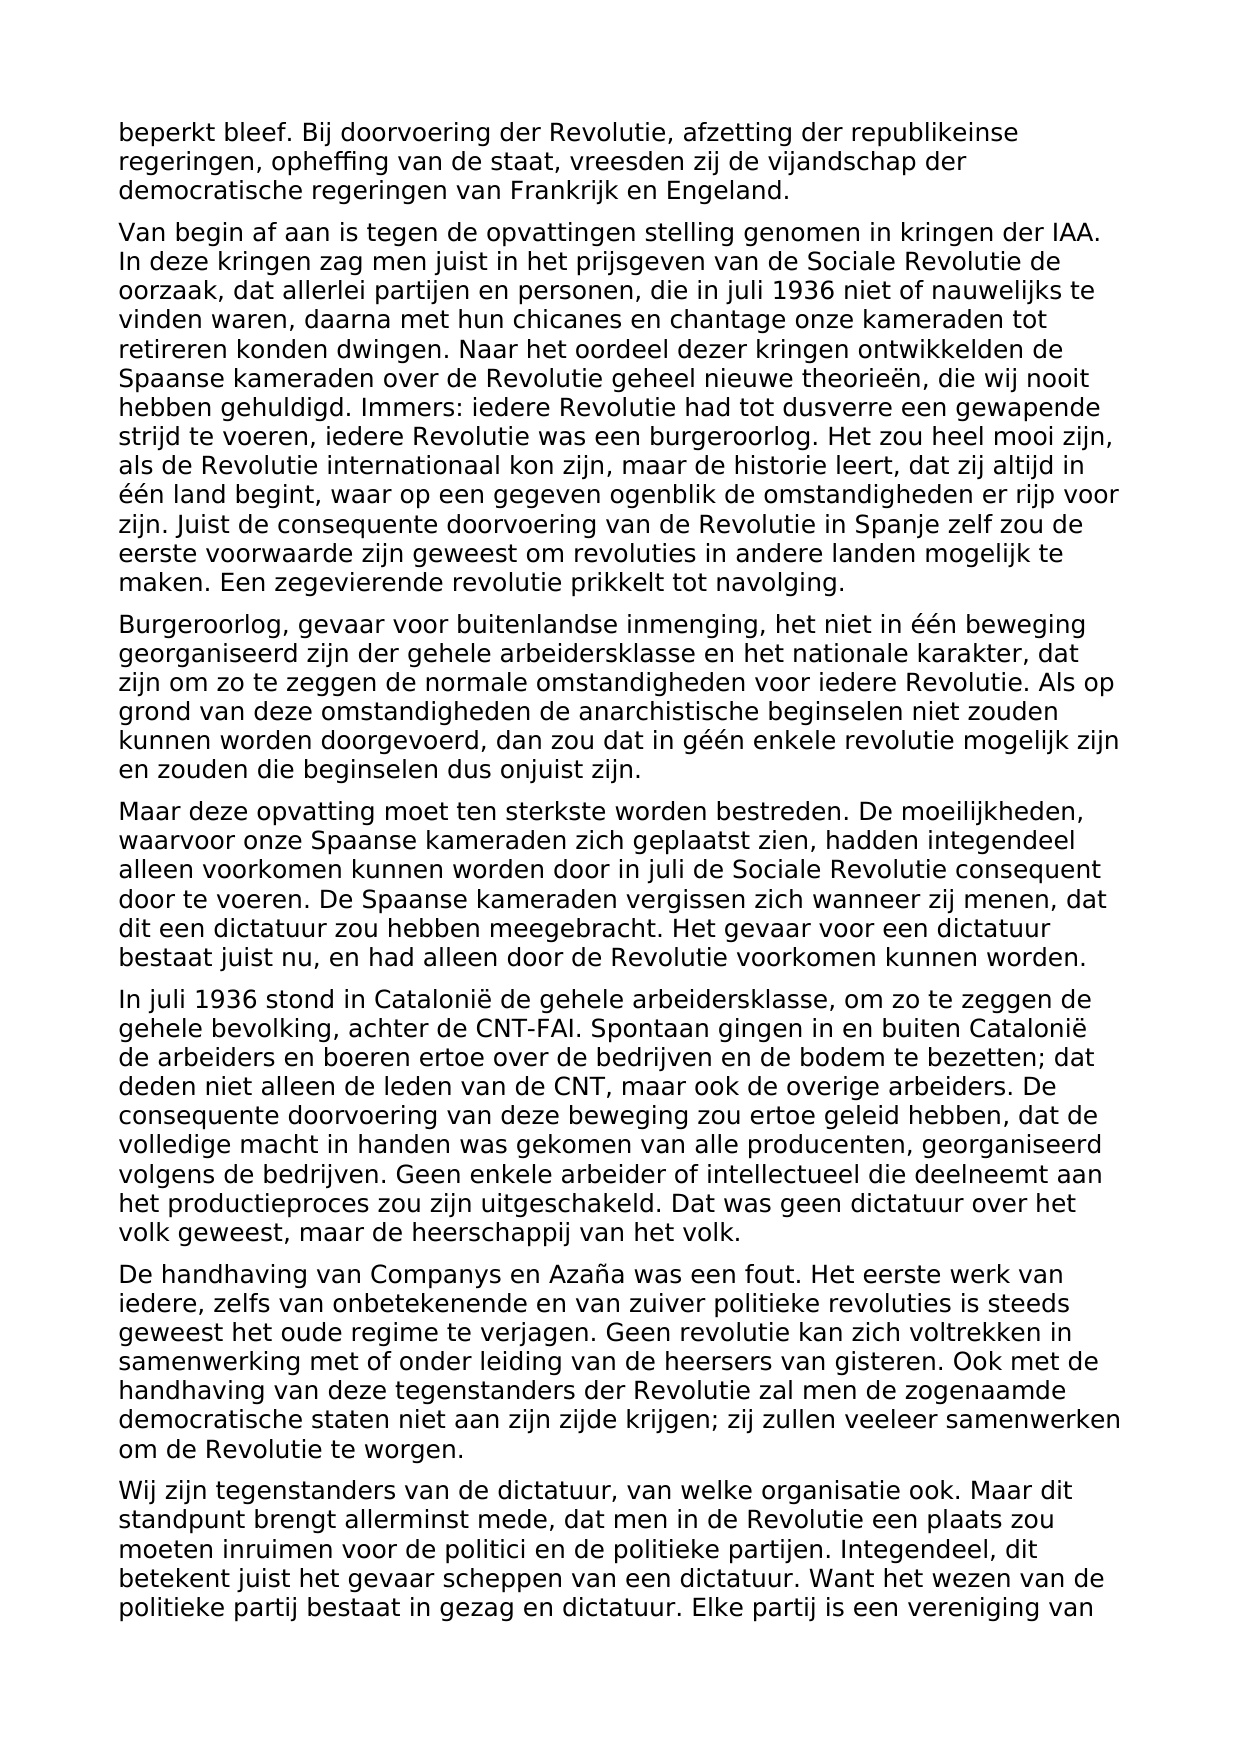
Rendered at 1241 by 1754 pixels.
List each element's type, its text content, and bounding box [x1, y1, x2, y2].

text Wij zijn tegenstanders van de dictatuur, van welke organisatie ook. Maar dit standpunt brengt allerminst mede, dat men in de Revolutie een plaats zou moeten inruimen voor de politici en de politieke partijen. Integendeel, dit betekent juist het gevaar scheppen van een dictatuur. Want het wezen van de politieke partij bestaat in gezag en dictatuur. Elke partij is een vereniging van [118, 1476, 1122, 1622]
text De handhaving van Companys en Azaña was een fout. Het eerste werk van iedere, zelfs van onbetekenende en van zuiver politieke revoluties is steeds geweest het oude regime te verjagen. Geen revolutie kan zich voltrekken in samenwerking met of onder leiding van de heersers van gisteren. Ook met de handhaving van deze tegenstanders der Revolutie zal men de zogenaamde democratische staten niet aan zijn zijde krijgen; zij zullen veeleer samenwerken om de Revolutie te worgen. [118, 1260, 1122, 1464]
text beperkt bleef. Bij doorvoering der Revolutie, afzetting der republikeinse regeringen, opheffing van de staat, vreesden zij de vijandschap der democratische regeringen van Frankrijk en Engeland. [118, 118, 1122, 206]
text Maar deze opvatting moet ten sterkste worden bestreden. De moeilijkheden, waarvoor onze Spaanse kameraden zich geplaatst zien, hadden integendeel alleen voorkomen kunnen worden door in juli de Sociale Revolutie consequent door te voeren. De Spaanse kameraden vergissen zich wanneer zij menen, dat dit een dictatuur zou hebben meegebracht. Het gevaar voor een dictatuur bestaat juist nu, en had alleen door de Revolutie voorkomen kunnen worden. [118, 797, 1122, 972]
text Van begin af aan is tegen de opvattingen stelling genomen in kringen der IAA. In deze kringen zag men juist in het prijsgeven van de Sociale Revolutie de oorzaak, dat allerlei partijen en personen, die in juli 1936 niet of nauwelijks te vinden waren, daarna met hun chicanes en chantage onze kameraden tot retireren konden dwingen. Naar het oordeel dezer kringen ontwikkelden de Spaanse kameraden over de Revolutie geheel nieuwe theorieën, die wij nooit hebben gehuldigd. Immers: iedere Revolutie had tot dusverre een gewapende strijd te voeren, iedere Revolutie was een burgeroorlog. Het zou heel mooi zijn, als de Revolutie internationaal kon zijn, maar de historie leert, dat zij altijd in één land begint, waar op een gegeven ogenblik de omstandigheden er rijp voor zijn. Juist de consequente doorvoering van de Revolutie in Spanje zelf zou de eerste voorwaarde zijn geweest om revoluties in andere landen mogelijk te maken. Een zegevierende revolutie prikkelt tot navolging. [118, 218, 1122, 597]
text In juli 1936 stond in Catalonië de gehele arbeidersklasse, om zo te zeggen de gehele bevolking, achter de CNT-FAI. Spontaan gingen in en buiten Catalonië de arbeiders en boeren ertoe over de bedrijven en de bodem te bezetten; dat deden niet alleen de leden van de CNT, maar ook de overige arbeiders. De consequente doorvoering van deze beweging zou ertoe geleid hebben, dat de volledige macht in handen was gekomen van alle producenten, georganiseerd volgens de bedrijven. Geen enkele arbeider of intellectueel die deelneemt aan het productieproces zou zijn uitgeschakeld. Dat was geen dictatuur over het volk geweest, maar de heerschappij van het volk. [118, 985, 1122, 1247]
text Burgeroorlog, gevaar voor buitenlandse inmenging, het niet in één beweging georganiseerd zijn der gehele arbeidersklasse en het nationale karakter, dat zijn om zo te zeggen de normale omstandigheden voor iedere Revolutie. Als op grond van deze omstandigheden de anarchistische beginselen niet zouden kunnen worden doorgevoerd, dan zou dat in géén enkele revolutie mogelijk zijn en zouden die beginselen dus onjuist zijn. [118, 610, 1122, 785]
